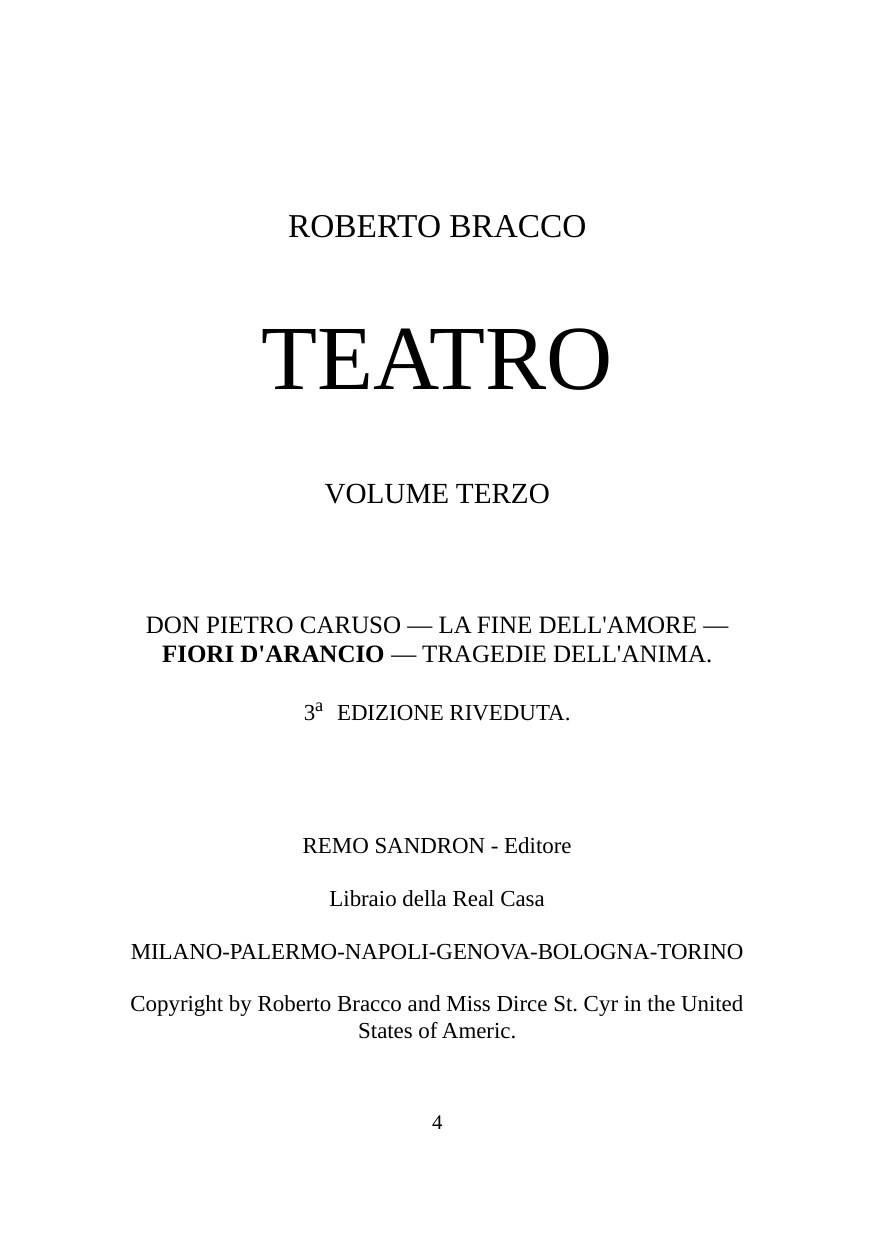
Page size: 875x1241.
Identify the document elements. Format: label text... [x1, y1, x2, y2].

text REMO SANDRON - Editore [106, 832, 768, 859]
text TEATRO [106, 304, 768, 409]
text DON PIETRO CARUSO — LA FINE DELL'AMORE — [106, 610, 768, 639]
text Copyright by Roberto Bracco and Miss Dirce St. Cyr in the United States of Americ. [106, 991, 768, 1043]
text MILANO-PALERMO-NAPOLI-GENOVA-BOLOGNA-TORINO [106, 938, 768, 964]
text Libraio della Real Casa [106, 885, 768, 911]
text ROBERTO BRACCO [106, 206, 768, 245]
text 3a EDIZIONE RIVEDUTA. [106, 694, 768, 727]
text VOLUME TERZO [106, 476, 768, 510]
text FIORI D'ARANCIO — TRAGEDIE DELL'ANIMA. [106, 639, 768, 668]
